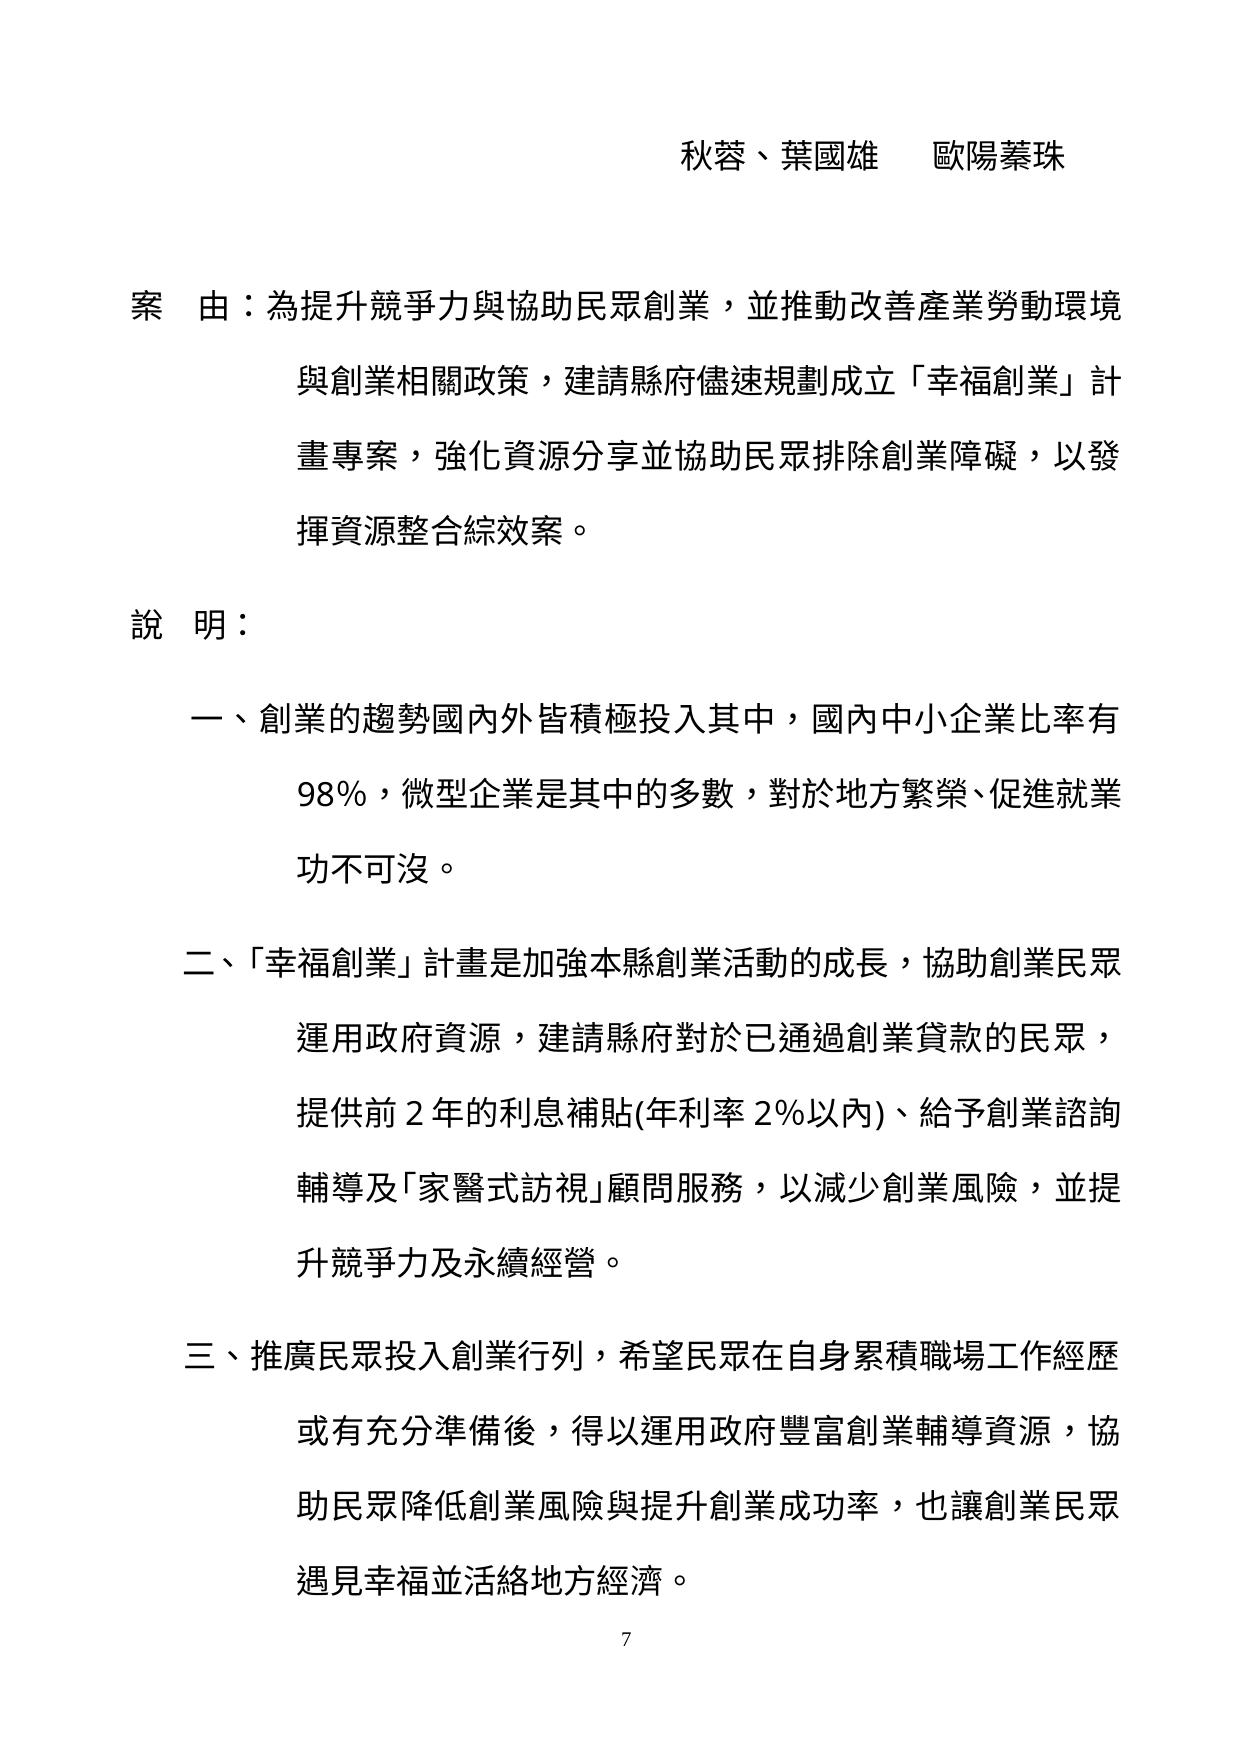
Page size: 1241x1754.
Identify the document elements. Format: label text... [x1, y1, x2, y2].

text 三、推廣民眾投入創業行列，希望民眾在自身累積職場工作經歷或有充分準備後，得以運用政府豐富創業輔導資源，協助民眾降低創業風險與提升創業成功率，也讓創業民眾遇見幸福並活絡地方經濟。 [130, 1317, 1122, 1617]
text 秋蓉、葉國雄 歐陽蓁珠 [130, 117, 1122, 192]
text 案 由：為提升競爭力與協助民眾創業，並推動改善產業勞動環境與創業相關政策，建請縣府儘速規劃成立「幸福創業」計畫專案，強化資源分享並協助民眾排除創業障礙，以發揮資源整合綜效案。 [130, 267, 1122, 567]
text 一、創業的趨勢國內外皆積極投入其中，國內中小企業比率有98％，微型企業是其中的多數，對於地方繁榮、促進就業功不可沒。 [130, 679, 1122, 904]
text 二、「幸福創業」計畫是加強本縣創業活動的成長，協助創業民眾運用政府資源，建請縣府對於已通過創業貸款的民眾，提供前2年的利息補貼(年利率2％以內)、給予創業諮詢輔導及｢家醫式訪視｣顧問服務，以減少創業風險，並提升競爭力及永續經營。 [130, 923, 1122, 1298]
text 說 明： [130, 586, 1122, 661]
